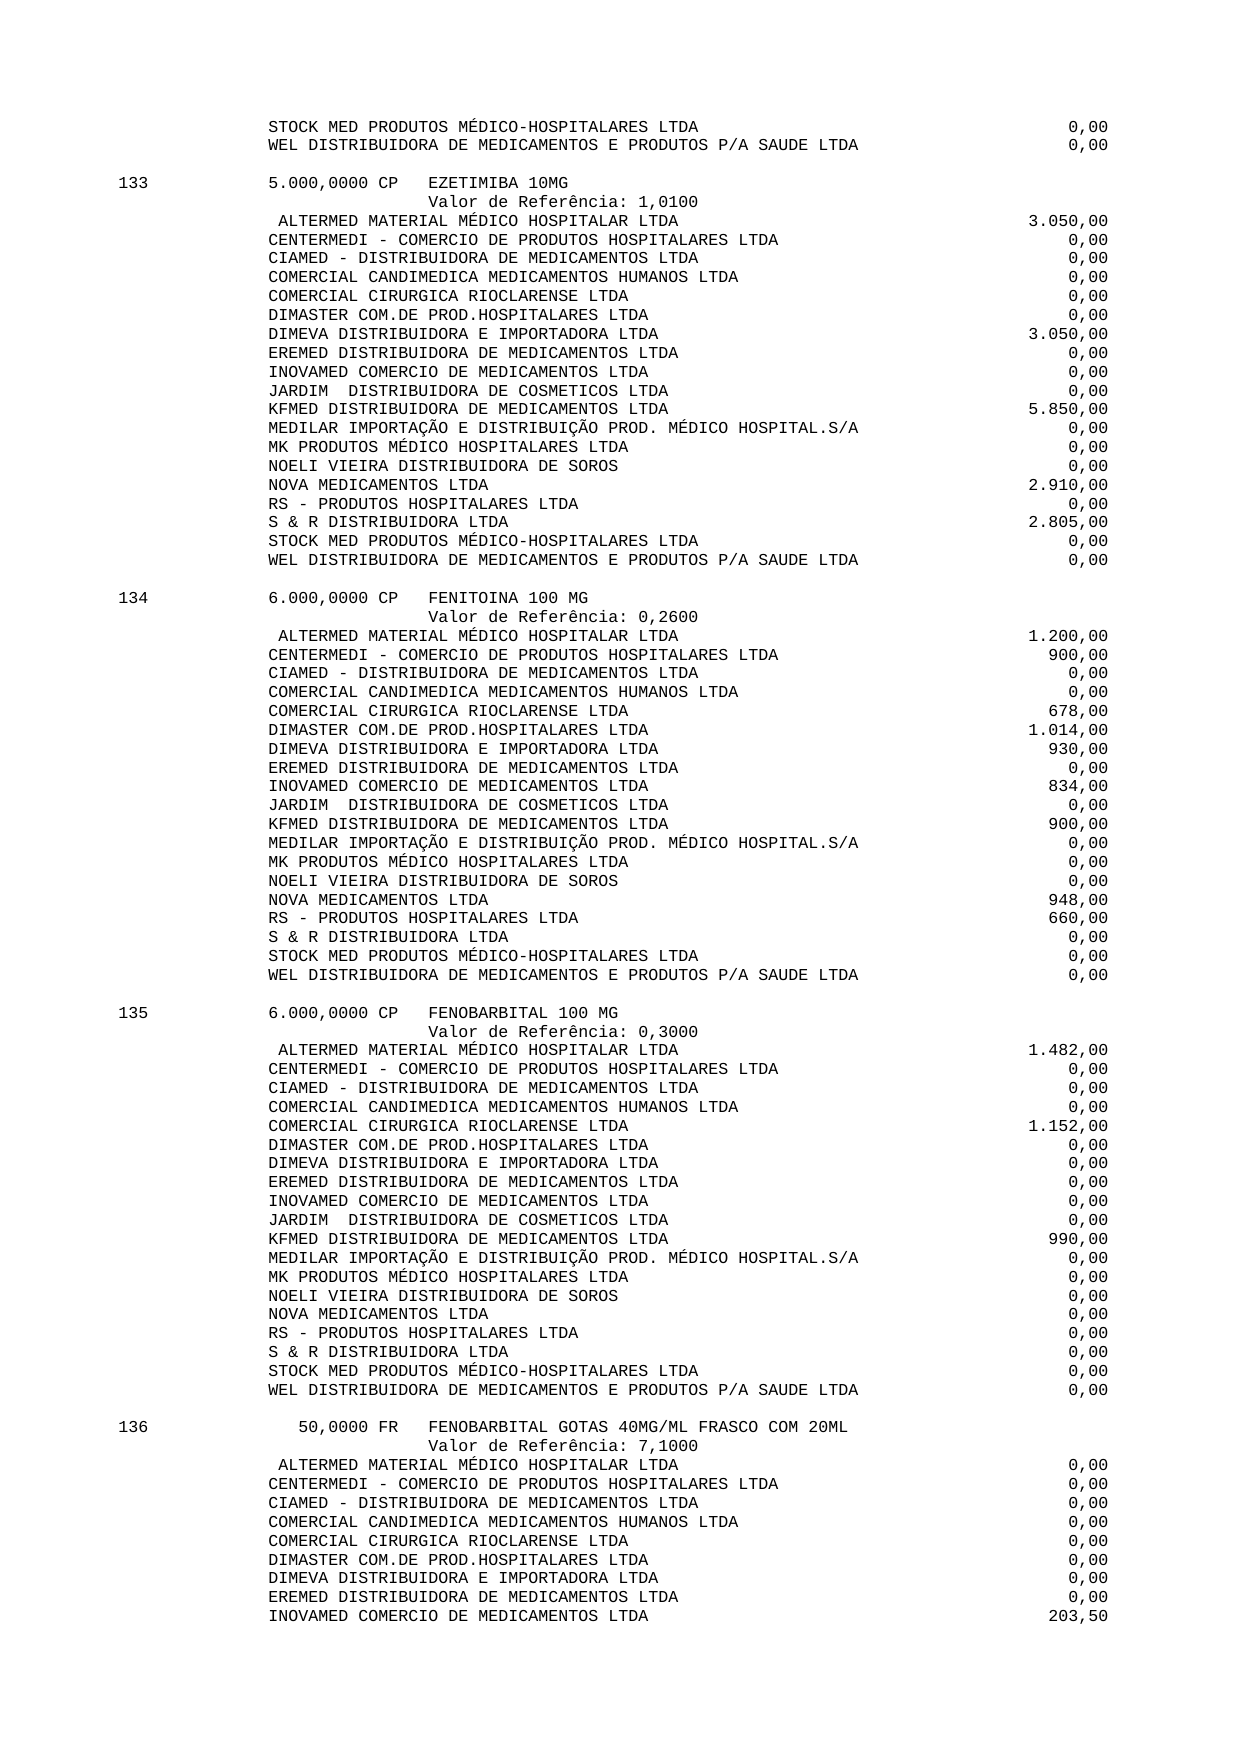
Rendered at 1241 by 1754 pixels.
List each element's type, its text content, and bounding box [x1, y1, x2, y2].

text STOCK MED PRODUTOS MÉDICO-HOSPITALARES LTDA 0,00 WEL DISTRIBUIDORA DE MEDICAMENTOS E PRODUTOS P/A SAUDE LTDA 0,00 133 5.000,0000 CP EZETIMIBA 10MG Valor de Referência: 1,0100 ALTERMED MATERIAL MÉDICO HOSPITALAR LTDA 3.050,00 CENTERMEDI - COMERCIO DE PRODUTOS HOSPITALARES LTDA 0,00 CIAMED - DISTRIBUIDORA DE MEDICAMENTOS LTDA 0,00 COMERCIAL CANDIMEDICA MEDICAMENTOS HUMANOS LTDA 0,00 COMERCIAL CIRURGICA RIOCLARENSE LTDA 0,00 DIMASTER COM.DE PROD.HOSPITALARES LTDA 0,00 DIMEVA DISTRIBUIDORA E IMPORTADORA LTDA 3.050,00 EREMED DISTRIBUIDORA DE MEDICAMENTOS LTDA 0,00 INOVAMED COMERCIO DE MEDICAMENTOS LTDA 0,00 JARDIM DISTRIBUIDORA DE COSMETICOS LTDA 0,00 KFMED DISTRIBUIDORA DE MEDICAMENTOS LTDA 5.850,00 MEDILAR IMPORTAÇÃO E DISTRIBUIÇÃO PROD. MÉDICO HOSPITAL.S/A 0,00 MK PRODUTOS MÉDICO HOSPITALARES LTDA 0,00 NOELI VIEIRA DISTRIBUIDORA DE SOROS 0,00 NOVA MEDICAMENTOS LTDA 2.910,00 RS - PRODUTOS HOSPITALARES LTDA 0,00 S & R DISTRIBUIDORA LTDA 2.805,00 STOCK MED PRODUTOS MÉDICO-HOSPITALARES LTDA 0,00 WEL DISTRIBUIDORA DE MEDICAMENTOS E PRODUTOS P/A SAUDE LTDA 0,00 134 6.000,0000 CP FENITOINA 100 MG Valor de Referência: 0,2600 ALTERMED MATERIAL MÉDICO HOSPITALAR LTDA 1.200,00 CENTERMEDI - COMERCIO DE PRODUTOS HOSPITALARES LTDA 900,00 CIAMED - DISTRIBUIDORA DE MEDICAMENTOS LTDA 0,00 COMERCIAL CANDIMEDICA MEDICAMENTOS HUMANOS LTDA 0,00 COMERCIAL CIRURGICA RIOCLARENSE LTDA 678,00 DIMASTER COM.DE PROD.HOSPITALARES LTDA 1.014,00 DIMEVA DISTRIBUIDORA E IMPORTADORA LTDA 930,00 EREMED DISTRIBUIDORA DE MEDICAMENTOS LTDA 0,00 INOVAMED COMERCIO DE MEDICAMENTOS LTDA 834,00 JARDIM DISTRIBUIDORA DE COSMETICOS LTDA 0,00 KFMED DISTRIBUIDORA DE MEDICAMENTOS LTDA 900,00 MEDILAR IMPORTAÇÃO E DISTRIBUIÇÃO PROD. MÉDICO HOSPITAL.S/A 0,00 MK PRODUTOS MÉDICO HOSPITALARES LTDA 0,00 NOELI VIEIRA DISTRIBUIDORA DE SOROS 0,00 NOVA MEDICAMENTOS LTDA 948,00 RS - PRODUTOS HOSPITALARES LTDA 660,00 S & R DISTRIBUIDORA LTDA 0,00 STOCK MED PRODUTOS MÉDICO-HOSPITALARES LTDA 0,00 WEL DISTRIBUIDORA DE MEDICAMENTOS E PRODUTOS P/A SAUDE LTDA 0,00 135 6.000,0000 CP FENOBARBITAL 100 MG Valor de Referência: 0,3000 ALTERMED MATERIAL MÉDICO HOSPITALAR LTDA 1.482,00 CENTERMEDI - COMERCIO DE PRODUTOS HOSPITALARES LTDA 0,00 CIAMED - DISTRIBUIDORA DE MEDICAMENTOS LTDA 0,00 COMERCIAL CANDIMEDICA MEDICAMENTOS HUMANOS LTDA 0,00 COMERCIAL CIRURGICA RIOCLARENSE LTDA 1.152,00 DIMASTER COM.DE PROD.HOSPITALARES LTDA 0,00 DIMEVA DISTRIBUIDORA E IMPORTADORA LTDA 0,00 EREMED DISTRIBUIDORA DE MEDICAMENTOS LTDA 0,00 INOVAMED COMERCIO DE MEDICAMENTOS LTDA 0,00 JARDIM DISTRIBUIDORA DE COSMETICOS LTDA 0,00 KFMED DISTRIBUIDORA DE MEDICAMENTOS LTDA 990,00 MEDILAR IMPORTAÇÃO E DISTRIBUIÇÃO PROD. MÉDICO HOSPITAL.S/A 0,00 MK PRODUTOS MÉDICO HOSPITALARES LTDA 0,00 NOELI VIEIRA DISTRIBUIDORA DE SOROS 0,00 NOVA MEDICAMENTOS LTDA 0,00 RS - PRODUTOS HOSPITALARES LTDA 0,00 S & R DISTRIBUIDORA LTDA 0,00 STOCK MED PRODUTOS MÉDICO-HOSPITALARES LTDA 0,00 WEL DISTRIBUIDORA DE MEDICAMENTOS E PRODUTOS P/A SAUDE LTDA 0,00 136 50,0000 FR FENOBARBITAL GOTAS 40MG/ML FRASCO COM 20ML Valor de Referência: 7,1000 ALTERMED MATERIAL MÉDICO HOSPITALAR LTDA 0,00 CENTERMEDI - COMERCIO DE PRODUTOS HOSPITALARES LTDA 0,00 CIAMED - DISTRIBUIDORA DE MEDICAMENTOS LTDA 0,00 COMERCIAL CANDIMEDICA MEDICAMENTOS HUMANOS LTDA 0,00 COMERCIAL CIRURGICA RIOCLARENSE LTDA 0,00 DIMASTER COM.DE PROD.HOSPITALARES LTDA 0,00 DIMEVA DISTRIBUIDORA E IMPORTADORA LTDA 0,00 EREMED DISTRIBUIDORA DE MEDICAMENTOS LTDA 0,00 INOVAMED COMERCIO DE MEDICAMENTOS LTDA 203,50 [118, 118, 1122, 1626]
